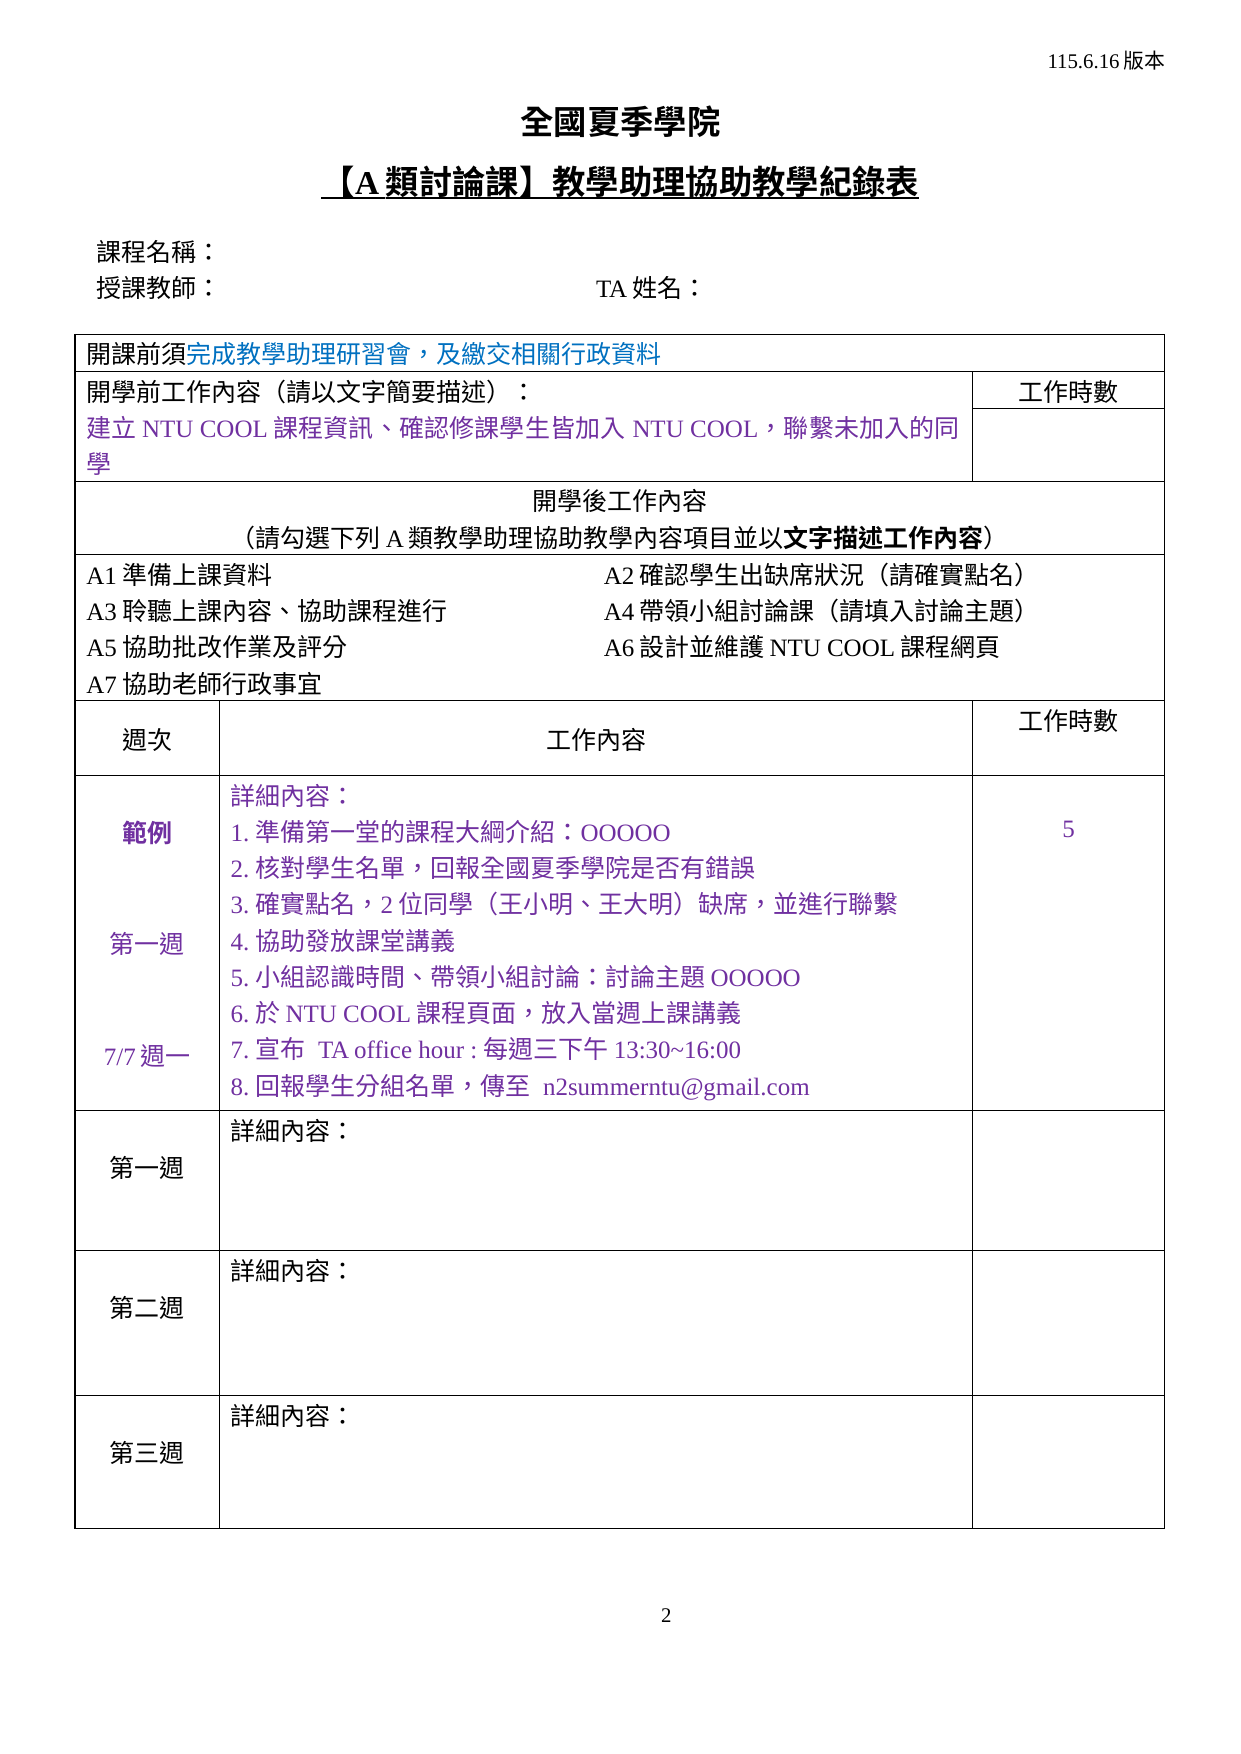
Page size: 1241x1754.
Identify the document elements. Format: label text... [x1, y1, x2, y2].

table_cell 詳細內容： [220, 1111, 972, 1250]
table_cell 詳細內容： [220, 1396, 972, 1528]
text 課程名稱： [96, 232, 1165, 269]
text 【A類討論課】教學助理協助教學紀錄表 [75, 155, 1165, 204]
table_cell 範例 第一週 7/7週一 [76, 776, 219, 1110]
table_cell 工作時數 [973, 372, 1164, 408]
text 授課教師： TA姓名： [96, 269, 1165, 305]
table_cell 詳細內容： 1. 準備第一堂的課程大綱介紹：OOOOO 2. 核對學生名單，回報全國夏季學院是否有錯誤 3. 確實點名，2位同學（王小明、王大明）缺席，並進行聯繫 4. 協助發放課堂講義 5. 小組認識時間、帶領小組討論：討論主題OOOOO 6. 於NTU COOL課程頁面，放入當週上課講義 7. 宣布 TA office hour : 每週三下午13:30~16:00 8. 回報學生分組名單，傳至 n2summerntu@gmail.com [220, 776, 972, 1110]
table_cell 詳細內容： [220, 1251, 972, 1395]
table_cell 第二週 [76, 1251, 219, 1395]
table_cell [973, 409, 1164, 481]
table_cell A2確認學生出缺席狀況（請確實點名） A4帶領小組討論課（請填入討論主題） A6設計並維護NTU COOL課程網頁 [593, 555, 1164, 700]
subtitle 全國夏季學院 [75, 101, 1165, 143]
table_header 開課前須完成教學助理研習會，及繳交相關行政資料 [76, 335, 1164, 371]
table_cell [973, 1396, 1164, 1528]
table_cell 第一週 [76, 1111, 219, 1250]
table_cell [973, 1251, 1164, 1395]
table_cell [973, 1111, 1164, 1250]
table_cell A1準備上課資料 A3聆聽上課內容、協助課程進行 A5協助批改作業及評分 A7協助老師行政事宜 [76, 555, 592, 700]
table_cell 工作內容 [220, 701, 972, 775]
table_cell 週次 [76, 701, 219, 775]
table_cell 5 [973, 776, 1164, 1110]
table_cell 開學前工作內容（請以文字簡要描述）： 建立NTU COOL課程資訊、確認修課學生皆加入NTU COOL，聯繫未加入的同學 [76, 372, 972, 481]
table_cell 第三週 [76, 1396, 219, 1528]
table_cell 工作時數 [973, 701, 1164, 775]
table_cell 開學後工作內容 （請勾選下列A類教學助理協助教學內容項目並以文字描述工作內容） [76, 482, 1164, 554]
